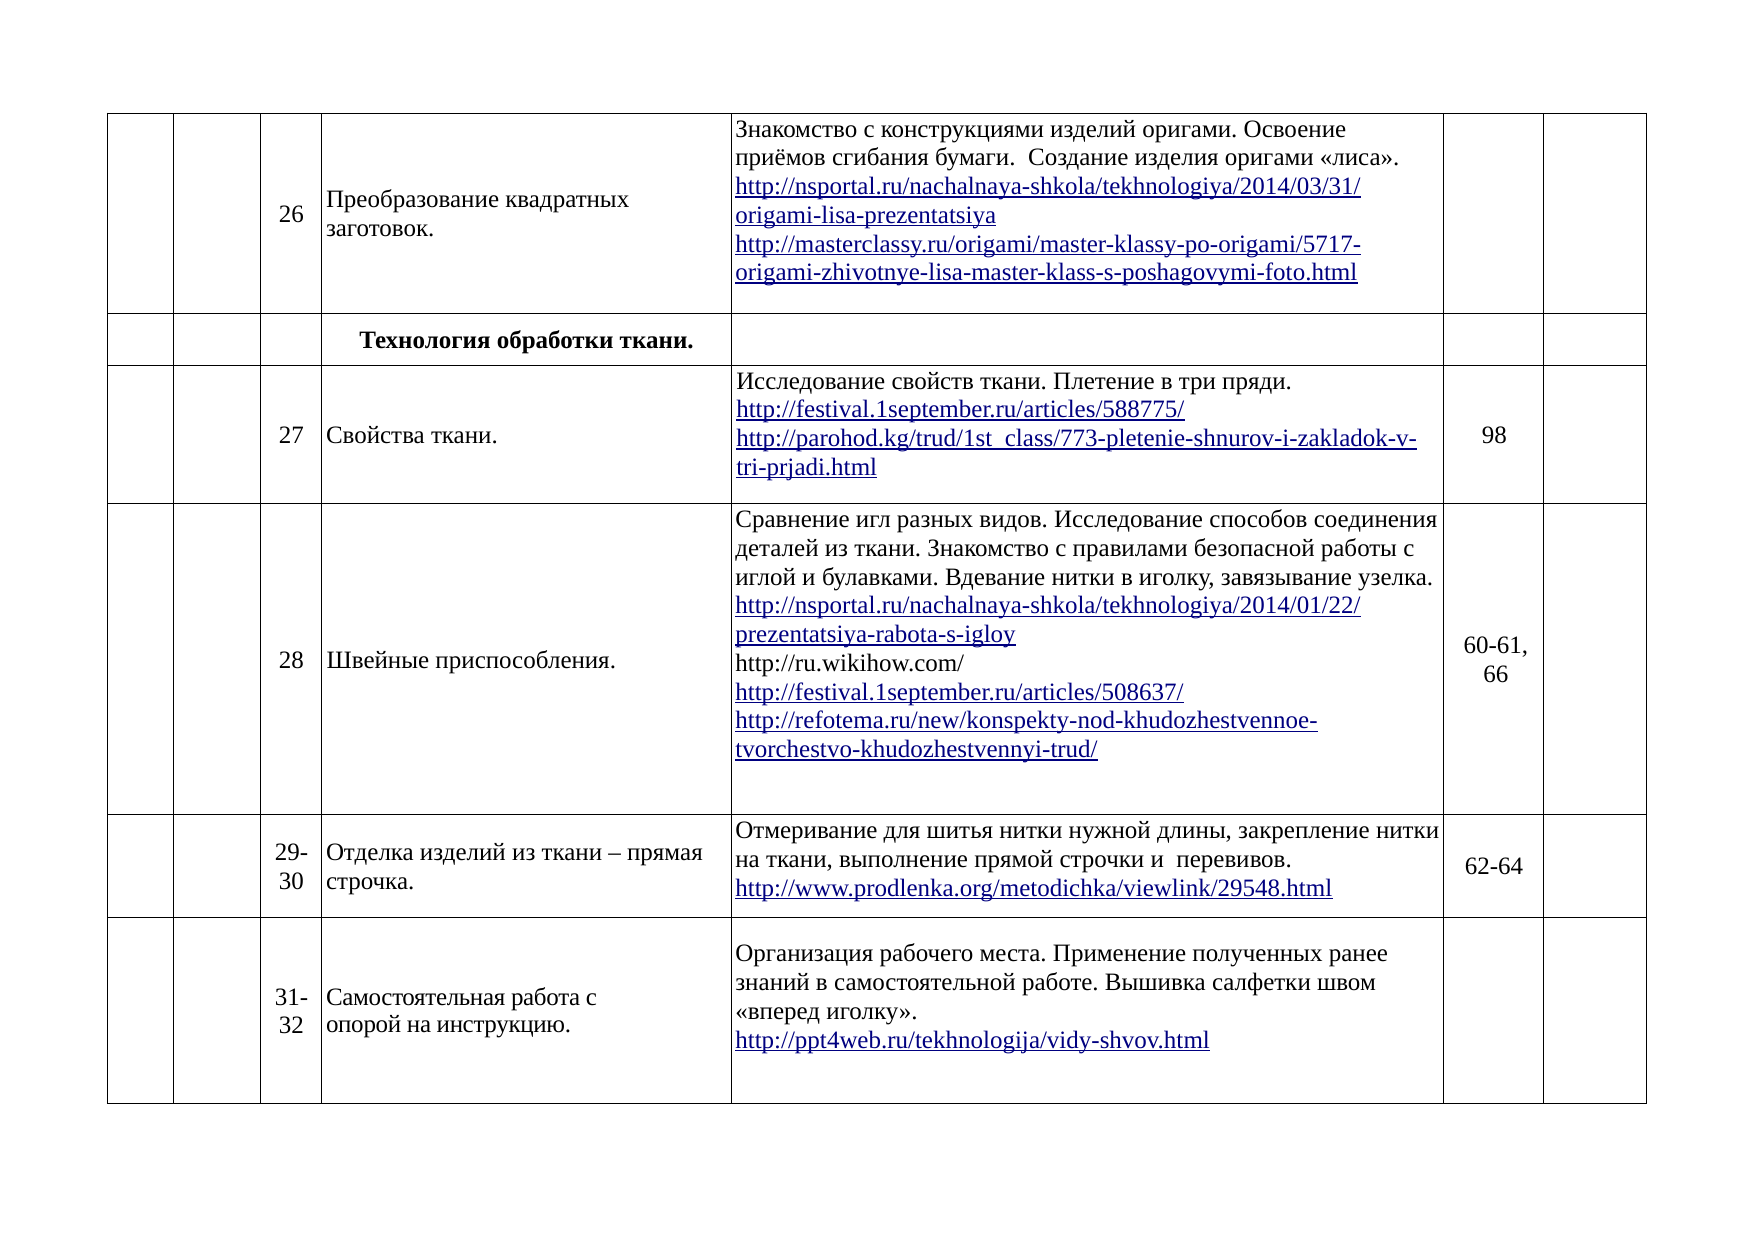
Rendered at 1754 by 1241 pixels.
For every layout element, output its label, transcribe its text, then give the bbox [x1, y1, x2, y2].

table_cell [108, 815, 173, 917]
table_cell 29-30 [261, 815, 321, 917]
table_cell [1544, 114, 1646, 313]
table_cell Отделка изделий из ткани – прямая строчка. [322, 815, 731, 917]
table_cell 60-61, 66 [1444, 504, 1543, 814]
table_cell Преобразование квадратных заготовок. [322, 114, 731, 313]
table_cell [1444, 918, 1543, 1103]
table_cell Свойства ткани. [322, 366, 731, 503]
table_cell [108, 504, 173, 814]
table_cell [1444, 114, 1543, 313]
table_cell [174, 815, 260, 917]
table_cell [174, 114, 260, 313]
table_cell 62-64 [1444, 815, 1543, 917]
table_cell 26 [261, 114, 321, 313]
table_cell Швейные приспособления. [322, 504, 731, 814]
table_cell [732, 314, 1443, 365]
table_cell [1544, 314, 1646, 365]
table_cell [174, 504, 260, 814]
table_cell 31-32 [261, 918, 321, 1103]
table_cell [1544, 504, 1646, 814]
table_cell 98 [1444, 366, 1543, 503]
table_cell 27 [261, 366, 321, 503]
table_cell [108, 366, 173, 503]
table_cell [261, 314, 321, 365]
table_cell [1544, 366, 1646, 503]
table_cell Самостоятельная работа с опорой на инструкцию. [322, 918, 731, 1103]
table_cell [108, 314, 173, 365]
table_cell [108, 918, 173, 1103]
table_cell Технология обработки ткани. [322, 314, 731, 365]
table_cell [1544, 918, 1646, 1103]
table_cell [174, 918, 260, 1103]
table_cell [1544, 815, 1646, 917]
table_cell [1444, 314, 1543, 365]
table_cell [174, 314, 260, 365]
table_cell [174, 366, 260, 503]
table_cell [108, 114, 173, 313]
table_cell Организация рабочего места. Применение полученных ранее знаний в самостоятельной работе. Вышивка салфетки швом «вперед иголку». http://ppt4web.ru/tekhnologija/vidy-shvov.html [732, 918, 1443, 1103]
table_cell 28 [261, 504, 321, 814]
